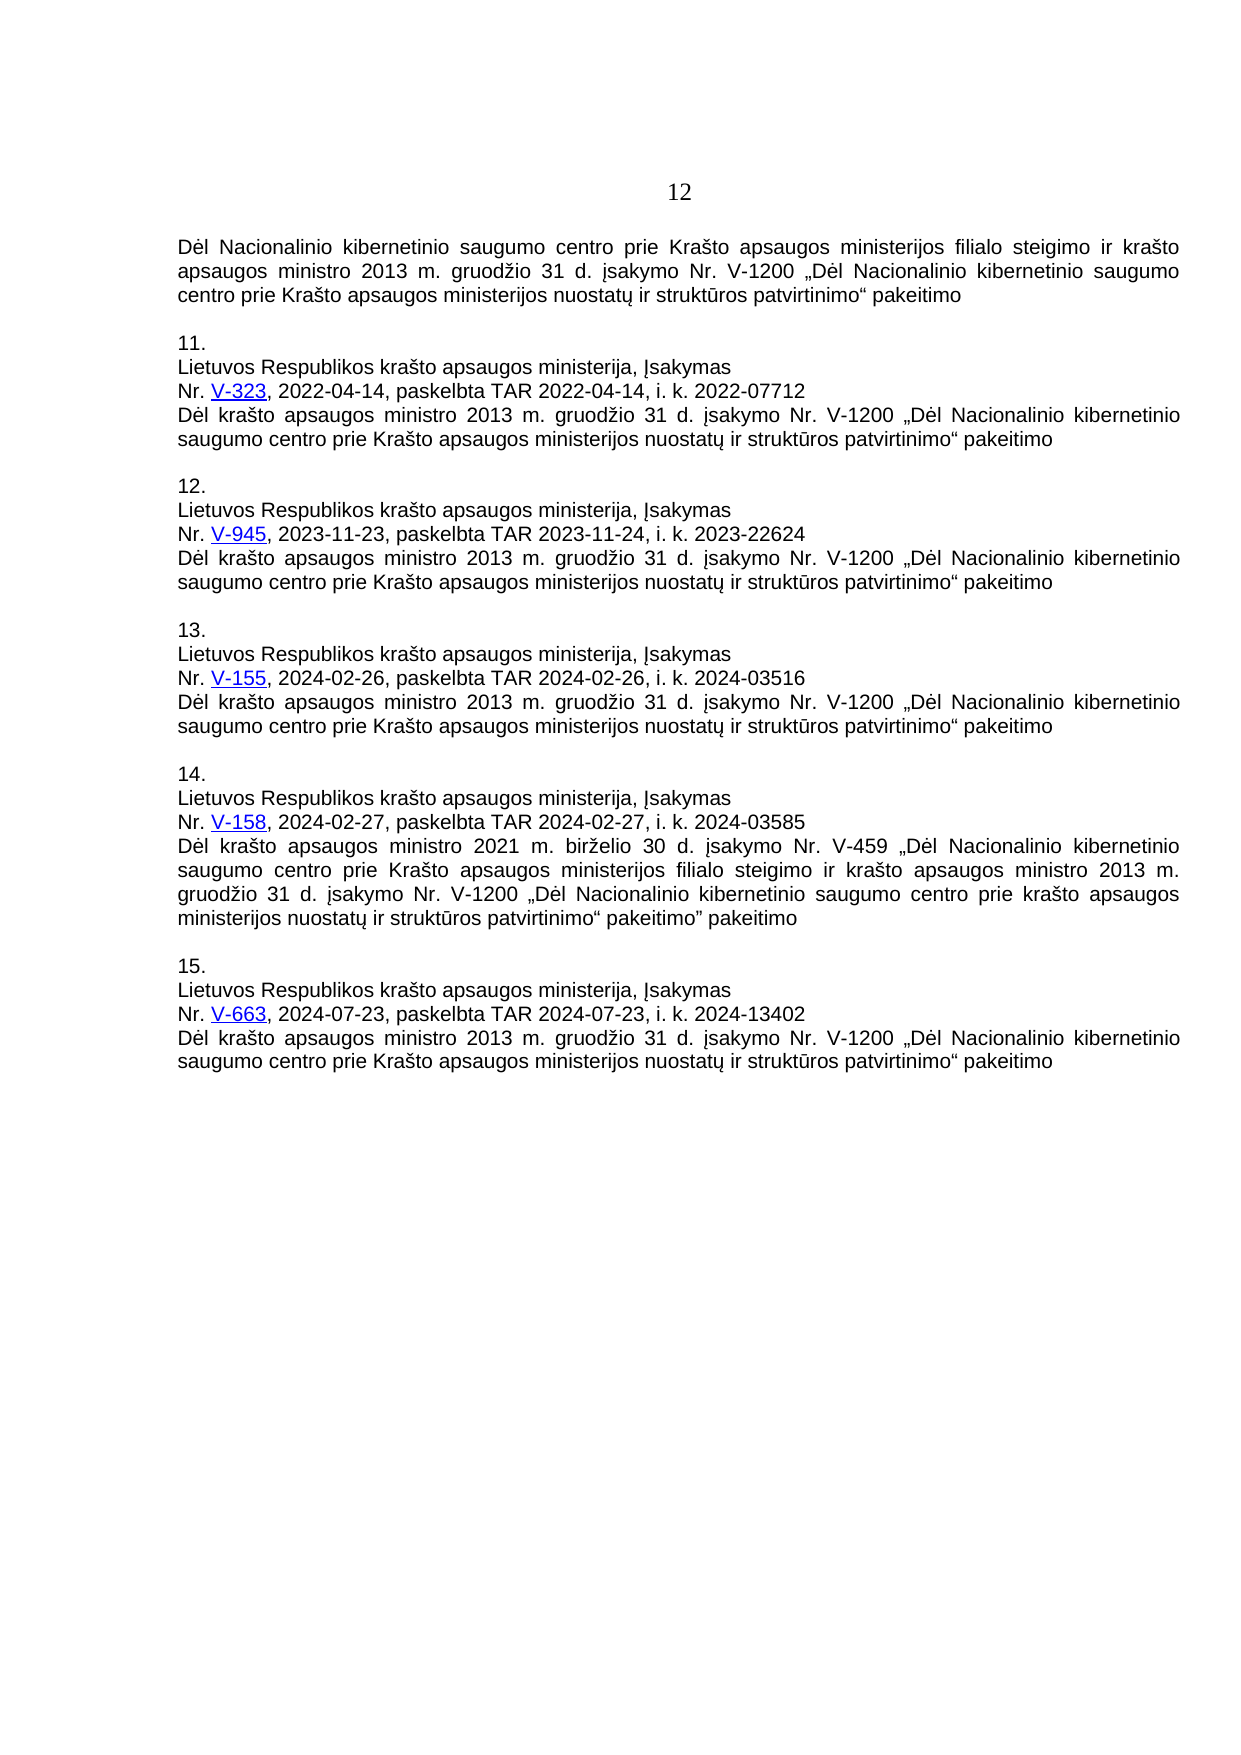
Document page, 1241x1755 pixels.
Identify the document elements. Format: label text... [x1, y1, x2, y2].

text Dėl krašto apsaugos ministro 2013 m. gruodžio 31 d. įsakymo Nr. V-1200 „Dėl Nacionalinio kibernetinio saugumo centro prie Krašto apsaugos ministerijos nuostatų ir struktūros patvirtinimo“ pakeitimo [177, 402, 1181, 450]
text Lietuvos Respublikos krašto apsaugos ministerija, Įsakymas [177, 354, 1181, 378]
text Nr. V-323, 2022-04-14, paskelbta TAR 2022-04-14, i. k. 2022-07712 [177, 378, 1181, 402]
text Nr. V-158, 2024-02-27, paskelbta TAR 2024-02-27, i. k. 2024-03585 [177, 810, 1181, 834]
text Dėl krašto apsaugos ministro 2013 m. gruodžio 31 d. įsakymo Nr. V-1200 „Dėl Nacionalinio kibernetinio saugumo centro prie Krašto apsaugos ministerijos nuostatų ir struktūros patvirtinimo“ pakeitimo [177, 690, 1181, 738]
text 15. [177, 953, 1181, 977]
text Dėl krašto apsaugos ministro 2013 m. gruodžio 31 d. įsakymo Nr. V-1200 „Dėl Nacionalinio kibernetinio saugumo centro prie Krašto apsaugos ministerijos nuostatų ir struktūros patvirtinimo“ pakeitimo [177, 546, 1181, 594]
text Nr. V-945, 2023-11-23, paskelbta TAR 2023-11-24, i. k. 2023-22624 [177, 522, 1181, 546]
text Lietuvos Respublikos krašto apsaugos ministerija, Įsakymas [177, 642, 1181, 666]
text Dėl krašto apsaugos ministro 2021 m. birželio 30 d. įsakymo Nr. V-459 „Dėl Nacionalinio kibernetinio saugumo centro prie Krašto apsaugos ministerijos filialo steigimo ir krašto apsaugos ministro 2013 m. gruodžio 31 d. įsakymo Nr. V-1200 „Dėl Nacionalinio kibernetinio saugumo centro prie krašto apsaugos ministerijos nuostatų ir struktūros patvirtinimo“ pakeitimo” pakeitimo [177, 834, 1181, 929]
text Dėl Nacionalinio kibernetinio saugumo centro prie Krašto apsaugos ministerijos filialo steigimo ir krašto apsaugos ministro 2013 m. gruodžio 31 d. įsakymo Nr. V-1200 „Dėl Nacionalinio kibernetinio saugumo centro prie Krašto apsaugos ministerijos nuostatų ir struktūros patvirtinimo“ pakeitimo [177, 235, 1181, 307]
text 14. [177, 762, 1181, 786]
text 12. [177, 474, 1181, 498]
text 13. [177, 618, 1181, 642]
text Nr. V-155, 2024-02-26, paskelbta TAR 2024-02-26, i. k. 2024-03516 [177, 666, 1181, 690]
text Lietuvos Respublikos krašto apsaugos ministerija, Įsakymas [177, 786, 1181, 810]
text Lietuvos Respublikos krašto apsaugos ministerija, Įsakymas [177, 977, 1181, 1001]
text Dėl krašto apsaugos ministro 2013 m. gruodžio 31 d. įsakymo Nr. V-1200 „Dėl Nacionalinio kibernetinio saugumo centro prie Krašto apsaugos ministerijos nuostatų ir struktūros patvirtinimo“ pakeitimo [177, 1025, 1181, 1073]
text 11. [177, 331, 1181, 354]
text Lietuvos Respublikos krašto apsaugos ministerija, Įsakymas [177, 498, 1181, 522]
text Nr. V-663, 2024-07-23, paskelbta TAR 2024-07-23, i. k. 2024-13402 [177, 1001, 1181, 1025]
